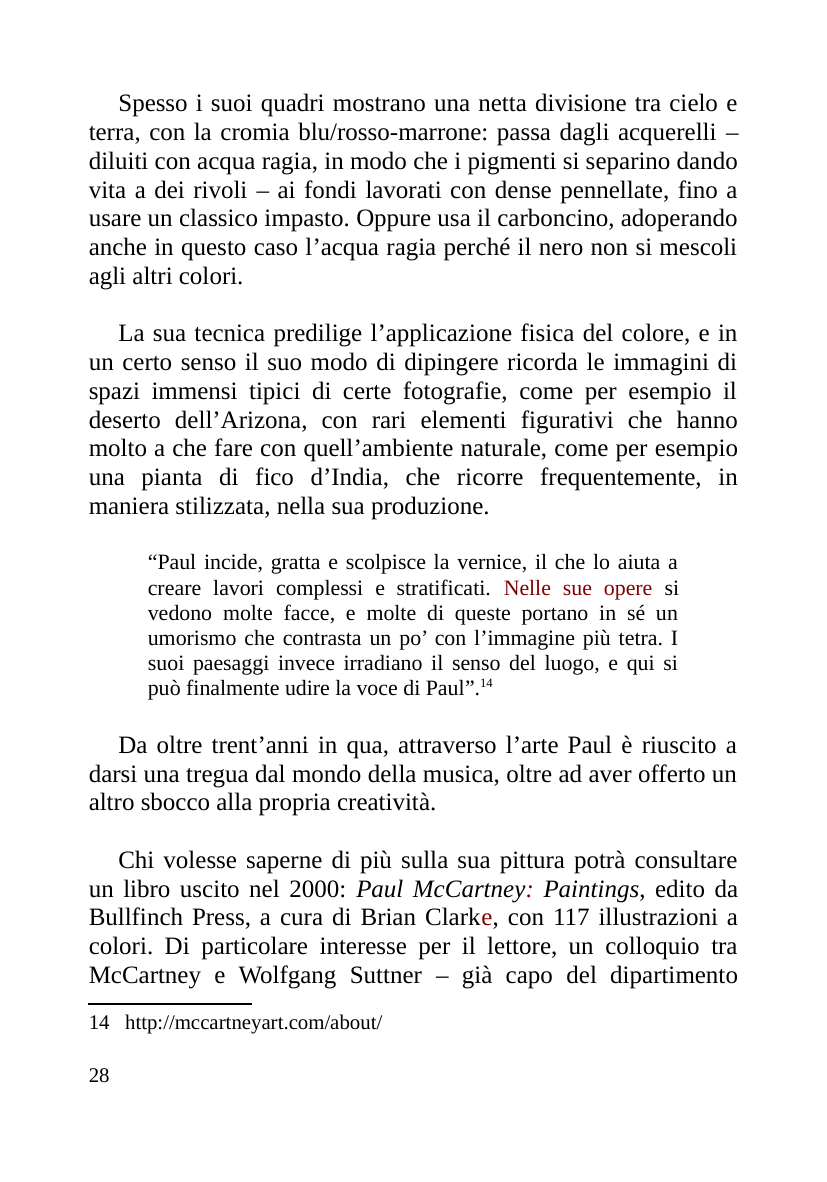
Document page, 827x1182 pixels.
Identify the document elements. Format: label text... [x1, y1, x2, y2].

text Da oltre trent’anni in qua, attraverso l’arte Paul è riuscito a darsi una tregua dal mondo della musica, oltre ad aver offerto un altro sbocco alla propria creatività. [88, 730, 738, 816]
text Spesso i suoi quadri mostrano una netta divisione tra cielo e terra, con la cromia blu/rosso-marrone: passa dagli acquerelli – diluiti con acqua ragia, in modo che i pigmenti si separino dando vita a dei rivoli – ai fondi lavorati con dense pennellate, fino a usare un classico impasto. Oppure usa il carboncino, adoperando anche in questo caso l’acqua ragia perché il nero non si mescoli agli altri colori. [88, 88, 738, 290]
text “Paul incide, gratta e scolpisce la vernice, il che lo aiuta a creare lavori complessi e stratificati. Nelle sue opere si vedono molte facce, e molte di queste portano in sé un umorismo che contrasta un po’ con l’immagine più tetra. I suoi paesaggi invece irradiano il senso del luogo, e qui si può finalmente udire la voce di Paul”. [148, 549, 679, 701]
text Chi volesse saperne di più sulla sua pittura potrà consultare un libro uscito nel 2000: Paul McCartney: Paintings, edito da Bullfinch Press, a cura di Brian Clarke, con 117 illustrazioni a colori. Di particolare interesse per il lettore, un colloquio tra McCartney e Wolfgang Suttner – già capo del dipartimento [88, 845, 738, 989]
text La sua tecnica predilige l’applicazione fisica del colore, e in un certo senso il suo modo di dipingere ricorda le immagini di spazi immensi tipici di certe fotografie, come per esempio il deserto dell’Arizona, con rari elementi figurativi che hanno molto a che fare con quell’ambiente naturale, come per esempio una pianta di fico d’India, che ricorre frequentemente, in maniera stilizzata, nella sua produzione. [88, 318, 738, 520]
text http://mccartneyart.com/about/ [88, 1009, 738, 1034]
